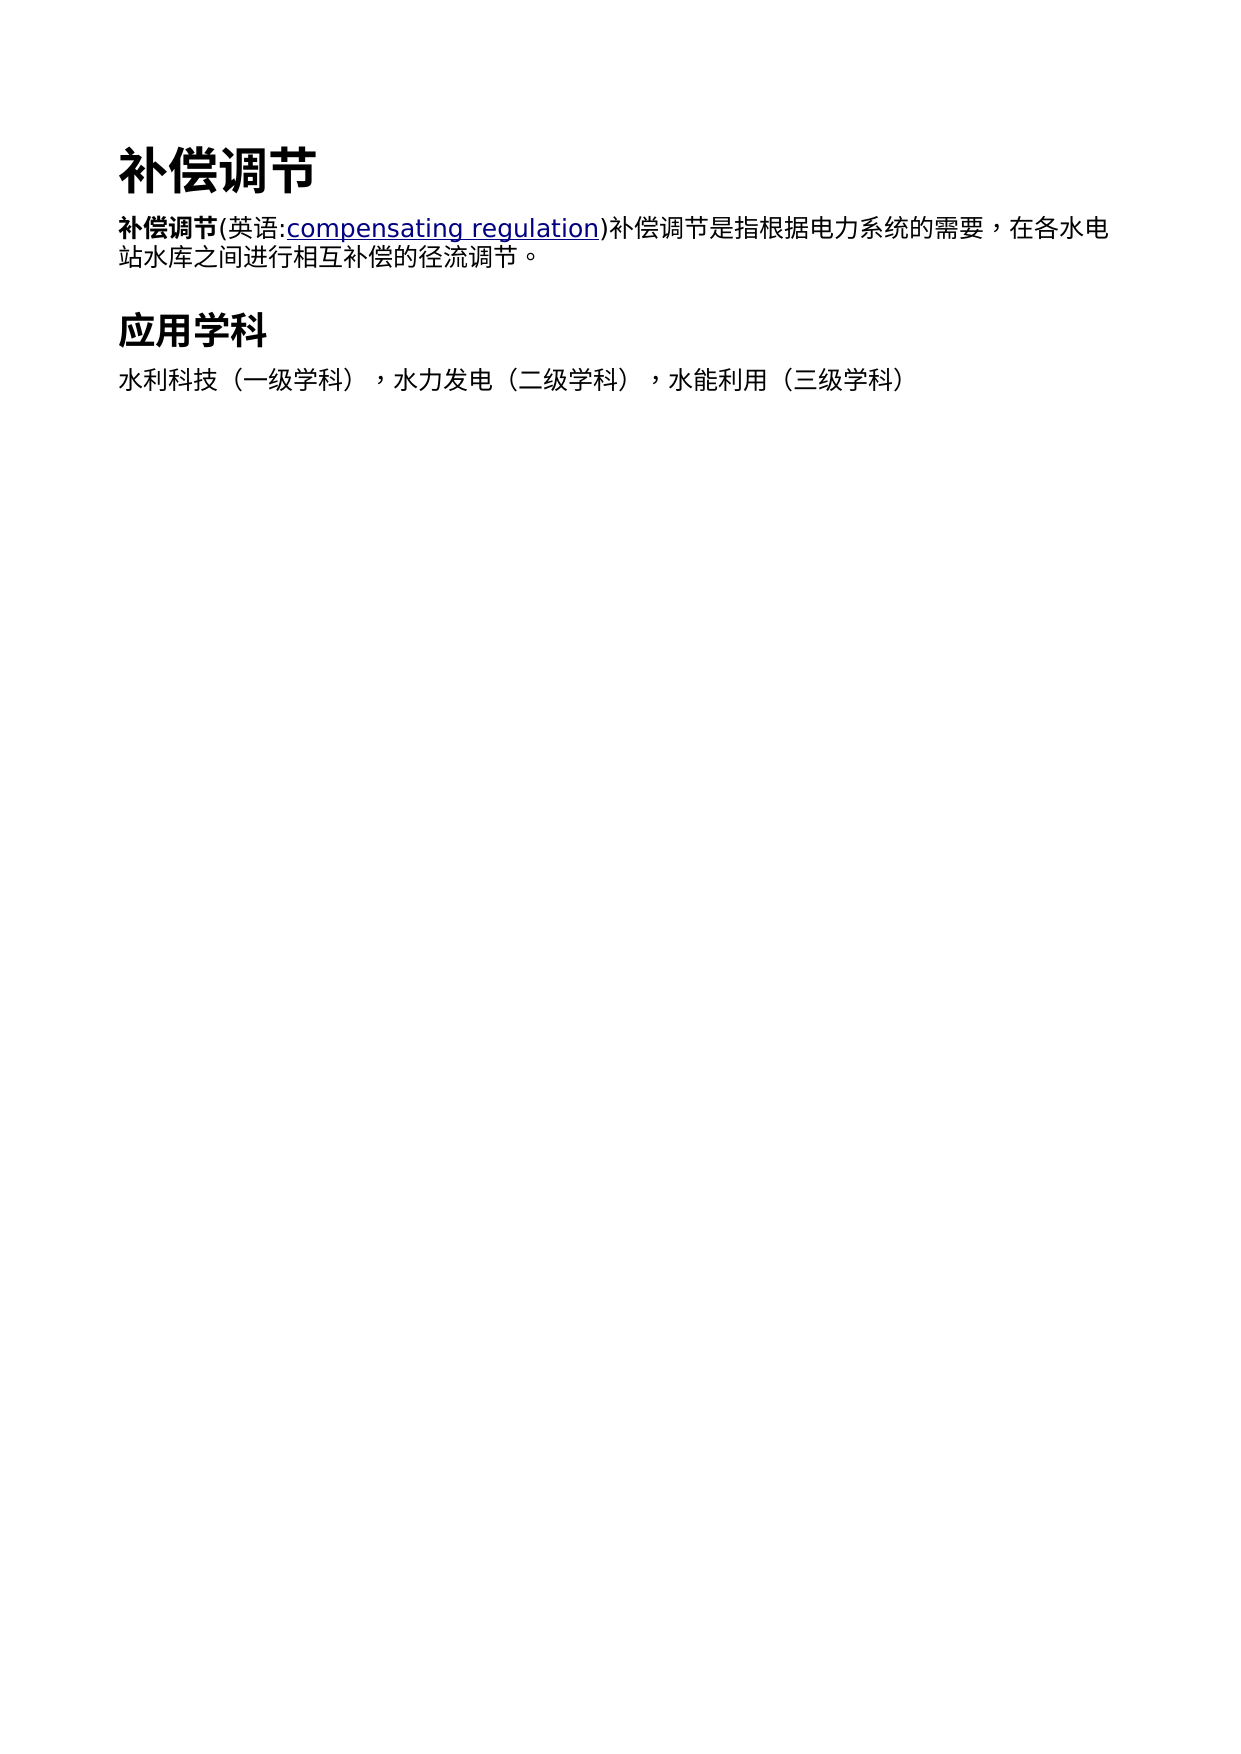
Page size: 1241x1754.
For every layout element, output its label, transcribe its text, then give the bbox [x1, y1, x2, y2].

text 水利科技（一级学科），水力发电（二级学科），水能利用（三级学科） [118, 366, 1122, 395]
subtitle 补偿调节 [118, 143, 1122, 201]
text 补偿调节(英语:compensating regulation)补偿调节是指根据电力系统的需要，在各水电站水库之间进行相互补偿的径流调节。 [118, 214, 1122, 272]
subtitle 应用学科 [118, 310, 1122, 353]
